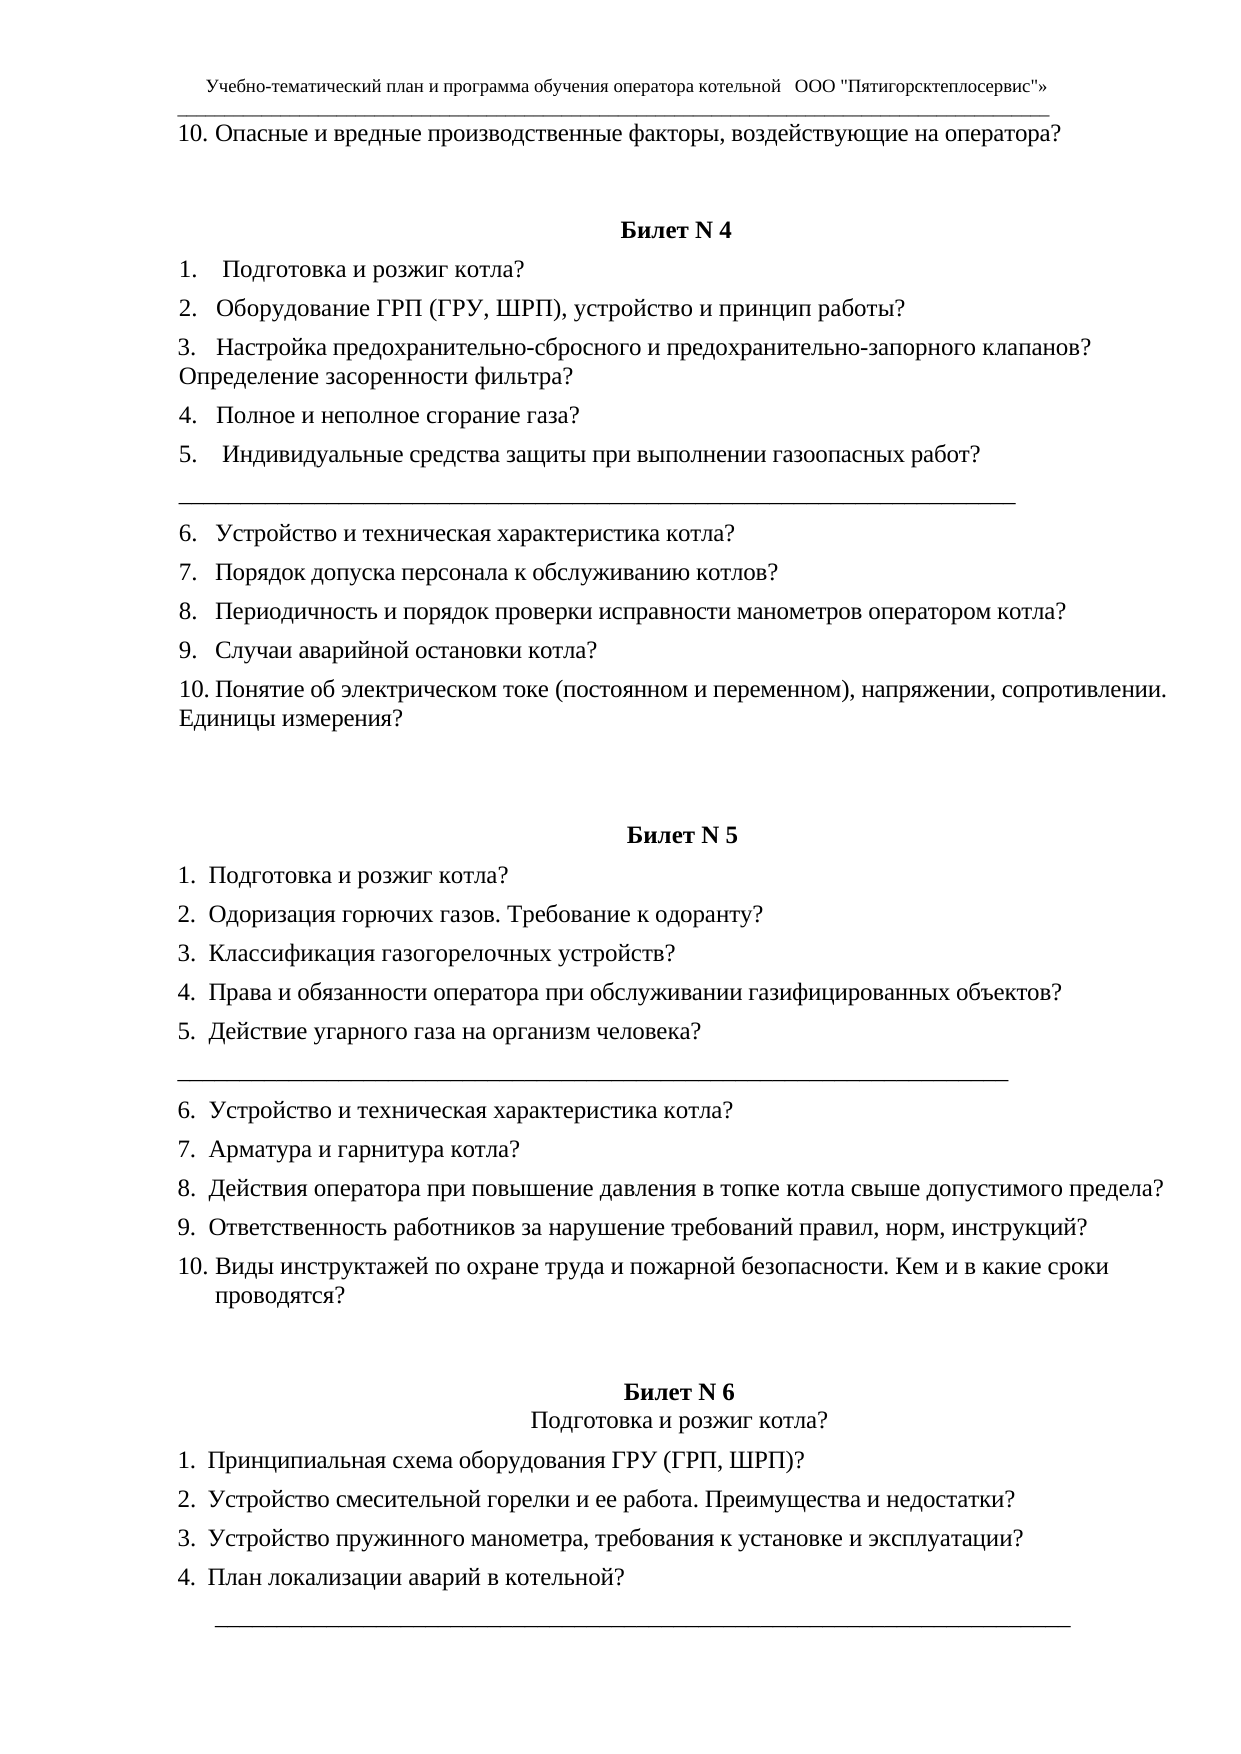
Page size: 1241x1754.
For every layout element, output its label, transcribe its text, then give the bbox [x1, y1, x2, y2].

list Классификация газогорелочных устройств? [177, 938, 1181, 967]
list Устройство пружинного манометра, требования к установке и эксплуатации? [177, 1523, 1181, 1552]
text Подготовка и розжиг котла? [177, 1406, 1181, 1434]
list Периодичность и порядок проверки исправности манометров оператором котла? [179, 596, 1181, 625]
list Права и обязанности оператора при обслуживании газифицированных объектов? [177, 977, 1181, 1006]
list Подготовка и розжиг котла? [177, 860, 1181, 888]
list Устройство и техническая характеристика котла? [179, 518, 1181, 546]
text Билет N 6 [177, 1377, 1181, 1406]
list Арматура и гарнитура котла? [177, 1134, 1181, 1163]
list План локализации аварий в котельной? [177, 1562, 1181, 1591]
list Опасные и вредные производственные факторы, воздействующие на оператора? [177, 118, 1181, 147]
list Случаи аварийной остановки котла? [179, 635, 1181, 664]
text ___________________________________________________________________ [177, 1056, 1181, 1084]
text ____________________________________________________________________ [179, 478, 1181, 507]
list Оборудование ГРП (ГРУ, ШРП), устройство и принцип работы? [179, 293, 1181, 322]
list Действие угарного газа на организм человека? [177, 1016, 1181, 1045]
list Понятие об электрическом токе (постоянном и переменном), напряжении, сопротивлении. Единицы измерения? [179, 674, 1181, 732]
text Билет N 5 [177, 821, 1181, 849]
list Настройка предохранительно-сбросного и предохранительно-запорного клапанов? Определение засоренности фильтра? [177, 332, 1181, 390]
list Устройство смесительной горелки и ее работа. Преимущества и недостатки? [177, 1484, 1181, 1513]
list Действия оператора при повышение давления в топке котла свыше допустимого предела? [177, 1173, 1181, 1202]
list Полное и неполное сгорание газа? [179, 400, 1181, 429]
list Индивидуальные средства защиты при выполнении газоопасных работ? [179, 439, 1181, 468]
list Принципиальная схема оборудования ГРУ (ГРП, ШРП)? [177, 1445, 1181, 1473]
list Устройство и техническая характеристика котла? [177, 1095, 1181, 1123]
list Виды инструктажей по охране труда и пожарной безопасности. Кем и в какие сроки проводятся? [177, 1251, 1181, 1309]
list Ответственность работников за нарушение требований правил, норм, инструкций? [177, 1212, 1181, 1241]
text _____________________________________________________________________ [215, 1601, 1181, 1630]
text Билет N 4 [177, 215, 1181, 243]
list Подготовка и розжиг котла? [179, 254, 1181, 283]
list Порядок допуска персонала к обслуживанию котлов? [179, 557, 1181, 586]
list Одоризация горючих газов. Требование к одоранту? [177, 899, 1181, 928]
